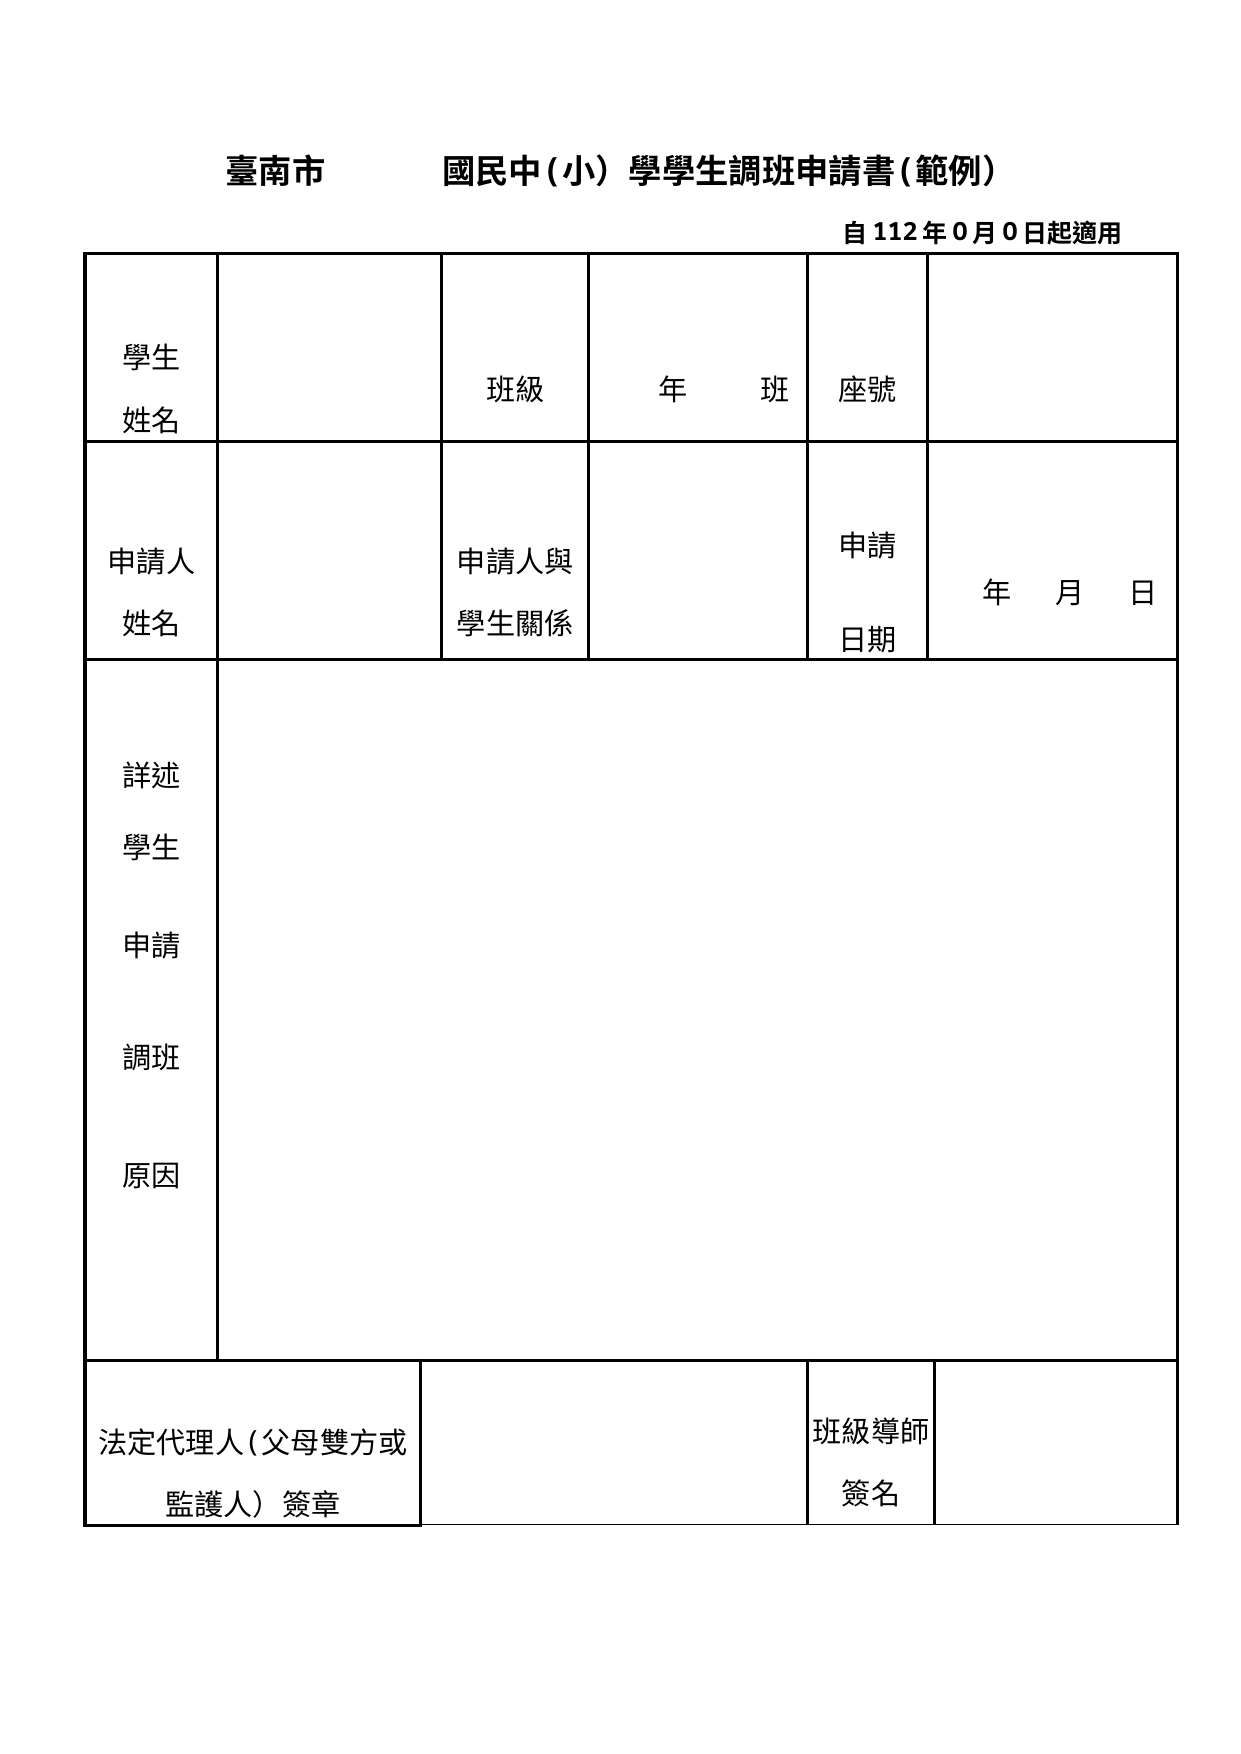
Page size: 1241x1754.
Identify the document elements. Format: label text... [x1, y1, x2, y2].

table_header [219, 255, 440, 439]
table_header 年 班 [590, 255, 806, 439]
table_cell [219, 661, 1176, 1359]
table_cell [219, 443, 440, 658]
text 自112年O月O日起適用 [118, 189, 1122, 252]
table_cell [936, 1362, 1176, 1524]
table_header 座號 [809, 255, 926, 439]
table_header 學生 姓名 [87, 255, 216, 439]
table_cell 詳述 學生 申請 調班 原因 [87, 661, 216, 1359]
table_cell 年 月 日 [929, 443, 1176, 658]
table_cell 申請人與學生關係 [443, 443, 587, 658]
table_header 班級 [443, 255, 587, 439]
table_cell [422, 1362, 806, 1524]
table_cell 班級導師簽名 [809, 1362, 933, 1524]
table_cell 法定代理人(父母雙方或監護人）簽章 [87, 1362, 419, 1524]
table_cell 申請人姓名 [87, 443, 216, 658]
text 臺南市 國民中(小）學學生調班申請書(範例） [118, 127, 1122, 189]
table_cell [590, 443, 806, 658]
table_cell 申請 日期 [809, 443, 926, 658]
table_header [929, 255, 1176, 439]
